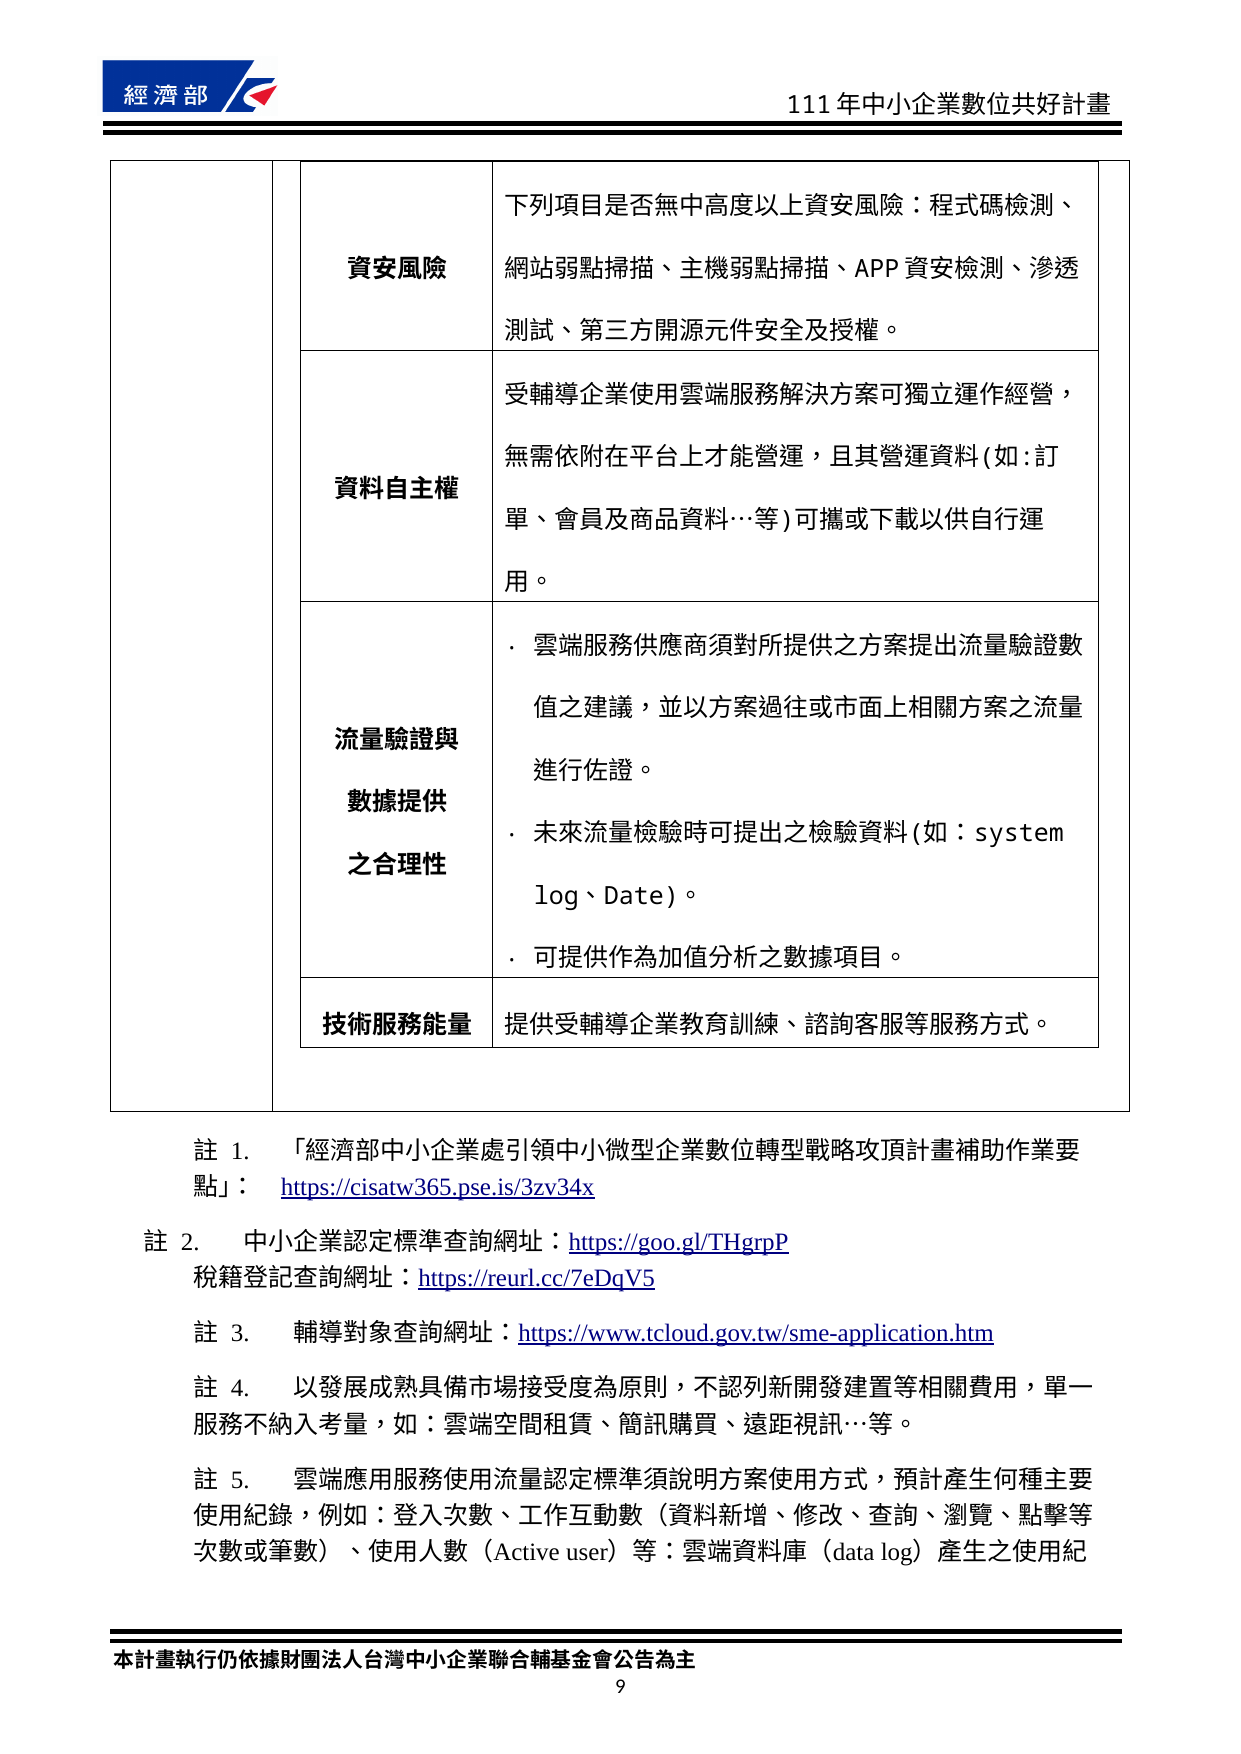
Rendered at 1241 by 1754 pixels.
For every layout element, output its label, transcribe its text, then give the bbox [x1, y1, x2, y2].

table_cell 受輔導企業使用雲端服務解決方案可獨立運作經營，無需依附在平台上才能營運，且其營運資料(如:訂單、會員及商品資料…等)可攜或下載以供自行運用。 [493, 351, 1098, 601]
text 稅籍登記查詢網址：https://reurl.cc/7eDqV5 [118, 1258, 1097, 1294]
table_cell [273, 161, 1129, 1111]
list ｢經濟部中小企業處引領中小微型企業數位轉型戰略攻頂計畫補助作業要點｣： https://cisatw365.pse.is/3zv34x [193, 1130, 1097, 1203]
table_cell 技術服務能量 [301, 978, 492, 1047]
table_cell [111, 161, 272, 1111]
table_cell 提供受輔導企業教育訓練、諮詢客服等服務方式。 [493, 978, 1098, 1047]
table_cell 下列項目是否無中高度以上資安風險：程式碼檢測、網站弱點掃描、主機弱點掃描、APP資安檢測、滲透測試、第三方開源元件安全及授權。 [493, 162, 1098, 350]
list 雲端應用服務使用流量認定標準須說明方案使用方式，預計產生何種主要使用紀錄，例如：登入次數、工作互動數（資料新增、修改、查詢、瀏覽、點擊等次數或筆數）、使用人數（Active user）等：雲端資料庫（data log）產生之使用紀 [193, 1459, 1097, 1568]
table_cell 資安風險 [301, 162, 492, 350]
list 輔導對象查詢網址：https://www.tcloud.gov.tw/sme-application.htm [193, 1313, 1097, 1349]
list 以發展成熟具備市場接受度為原則，不認列新開發建置等相關費用，單一服務不納入考量，如：雲端空間租賃、簡訊購買、遠距視訊…等。 [193, 1368, 1097, 1440]
list 中小企業認定標準查詢網址：https://goo.gl/THgrpP [143, 1222, 1097, 1258]
table_cell 流量驗證與 數據提供 之合理性 [301, 602, 492, 977]
table_cell 雲端服務供應商須對所提供之方案提出流量驗證數值之建議，並以方案過往或市面上相關方案之流量進行佐證。 未來流量檢驗時可提出之檢驗資料(如：system log、Date)。 可提供作為加值分析之數據項目。 [493, 602, 1098, 977]
table_cell 資料自主權 [301, 351, 492, 601]
